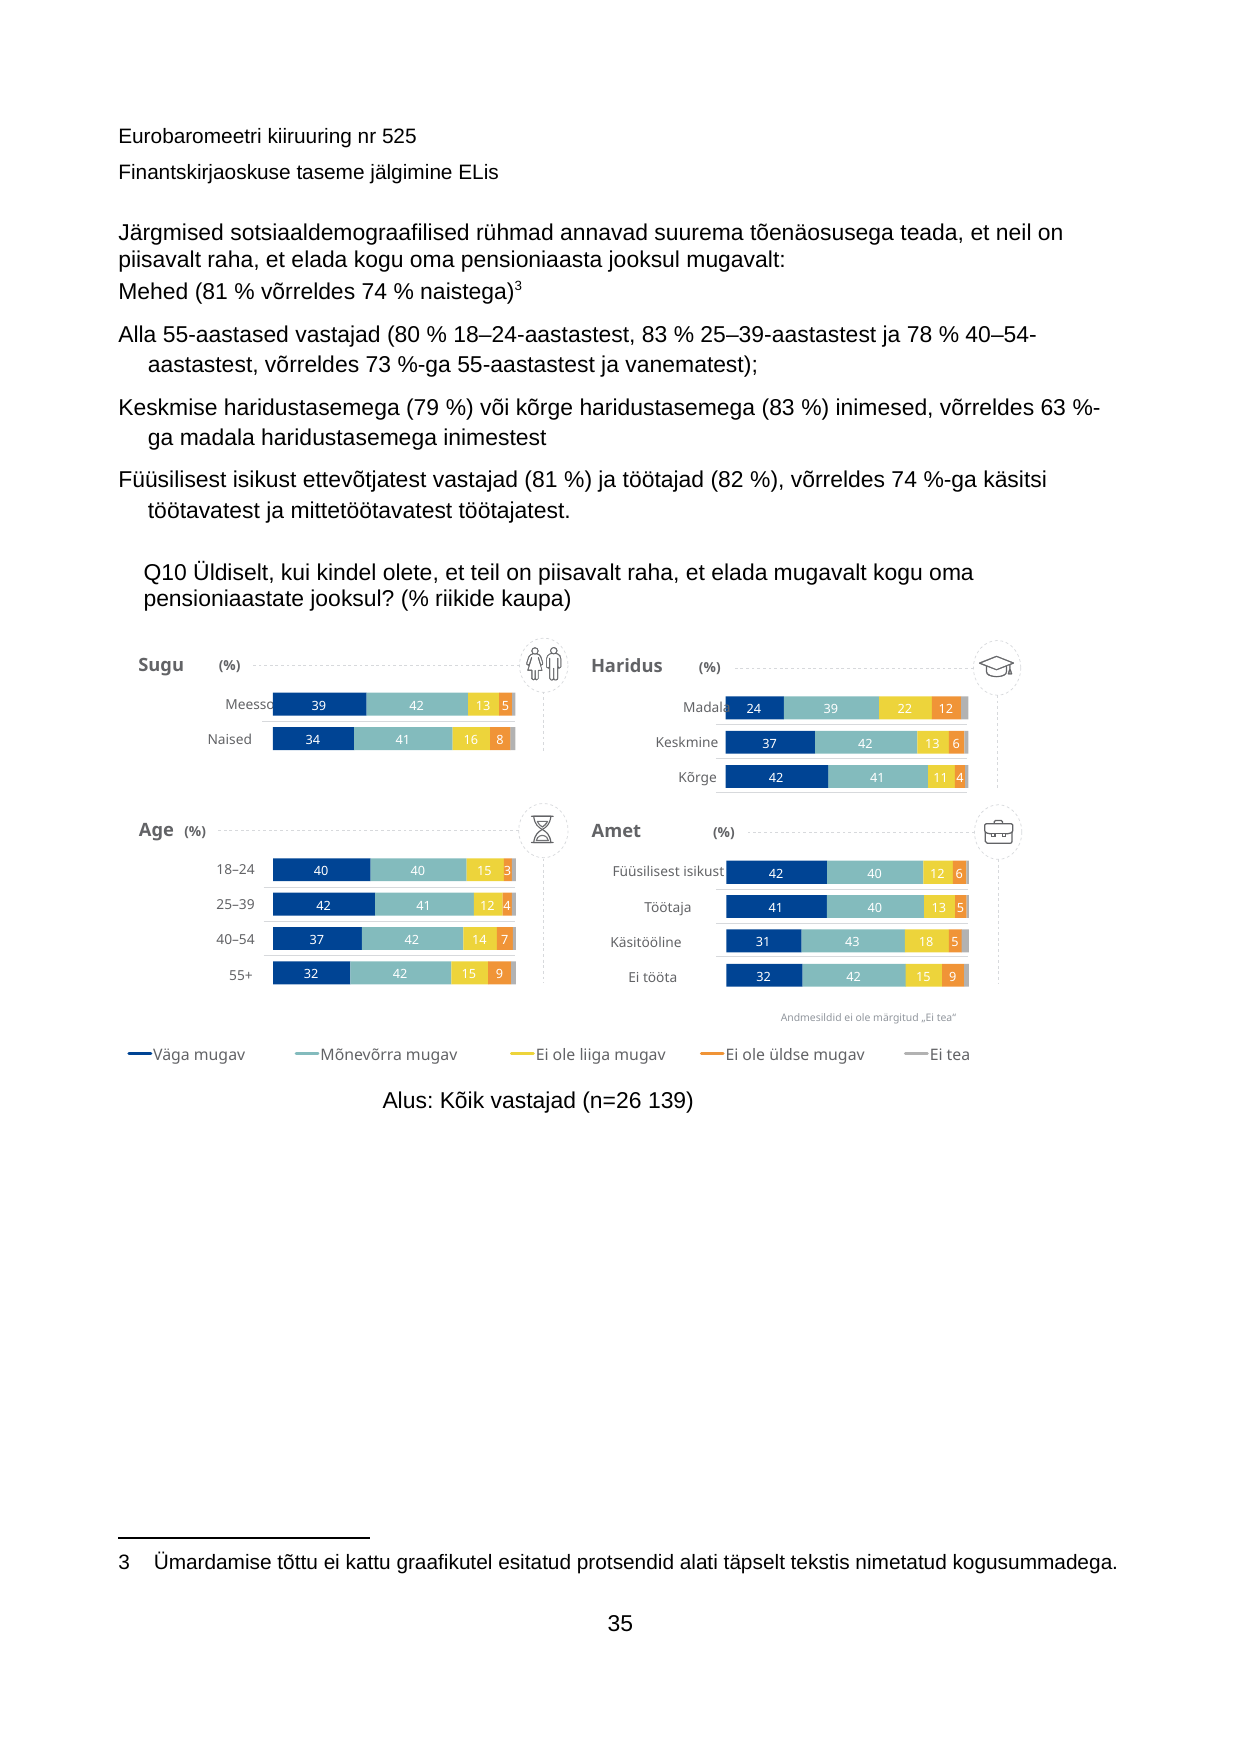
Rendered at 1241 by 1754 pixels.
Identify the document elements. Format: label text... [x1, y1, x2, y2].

list Mehed (81 % võrreldes 74 % naistega) [118, 278, 1122, 304]
list Füüsilisest isikust ettevõtjatest vastajad (81 %) ja töötajad (82 %), võrreldes 74 %-ga käsitsi töötavatest ja mittetöötavatest töötajatest. [118, 466, 1122, 523]
text Ümardamise tõttu ei kattu graafikutel esitatud protsendid alati täpselt tekstis nimetatud kogusummadega. [118, 1550, 1122, 1574]
text Järgmised sotsiaaldemograafilised rühmad annavad suurema tõenäosusega teada, et neil on piisavalt raha, et elada kogu oma pensioniaasta jooksul mugavalt: [118, 219, 1122, 272]
list Keskmise haridustasemega (79 %) või kõrge haridustasemega (83 %) inimesed, võrreldes 63 %-ga madala haridustasemega inimestest [118, 393, 1122, 450]
list Alla 55-aastased vastajad (80 % 18–24-aastastest, 83 % 25–39-aastastest ja 78 % 40–54-aastastest, võrreldes 73 %-ga 55-aastastest ja vanematest); [118, 321, 1122, 377]
